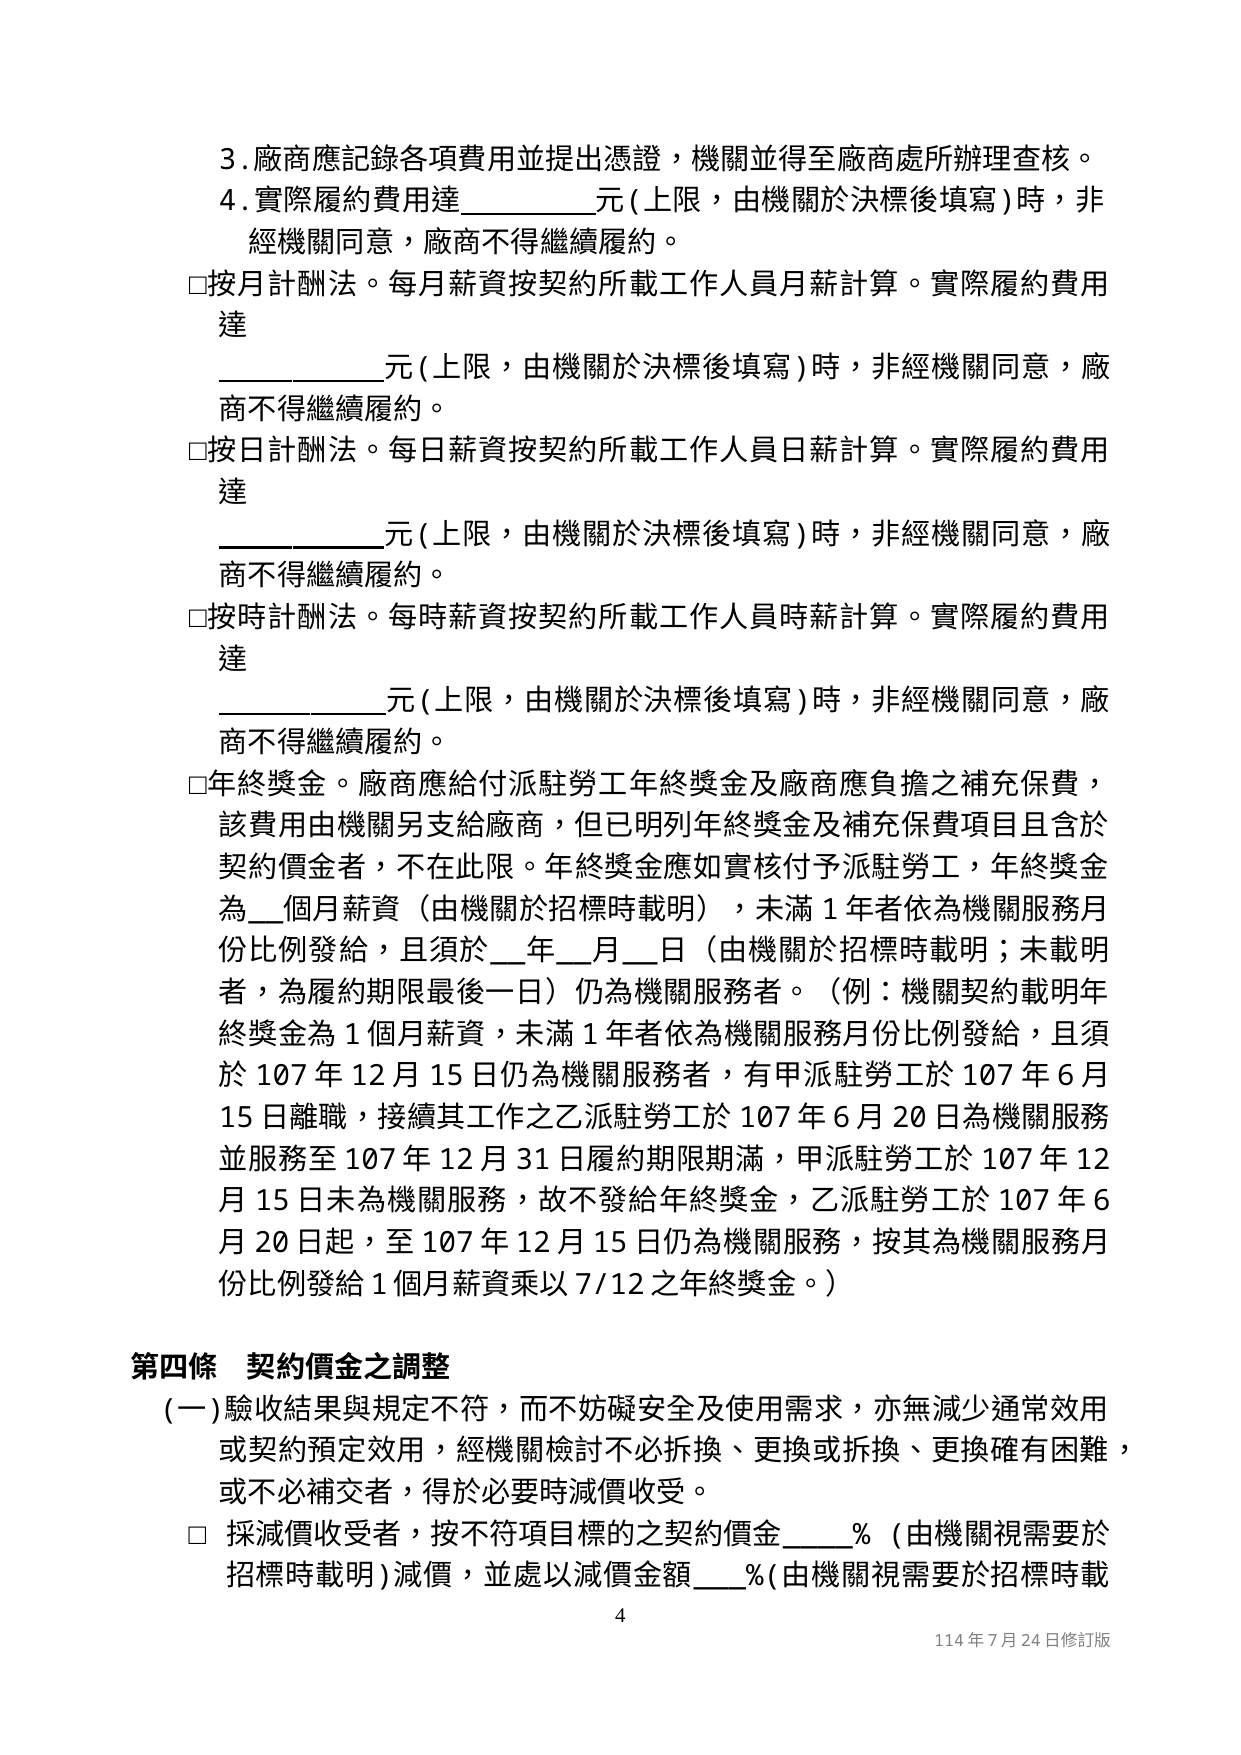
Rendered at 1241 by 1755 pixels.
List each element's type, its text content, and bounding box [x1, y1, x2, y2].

text □年終獎金。廠商應給付派駐勞工年終獎金及廠商應負擔之補充保費，該費用由機關另支給廠商，但已明列年終獎金及補充保費項目且含於契約價金者，不在此限。年終獎金應如實核付予派駐勞工，年終獎金為__個月薪資（由機關於招標時載明），未滿1年者依為機關服務月份比例發給，且須於__年__月__日（由機關於招標時載明；未載明者，為履約期限最後一日）仍為機關服務者。（例：機關契約載明年終獎金為1個月薪資，未滿1年者依為機關服務月份比例發給，且須於107年12月15日仍為機關服務者，有甲派駐勞工於107年6月15日離職，接續其工作之乙派駐勞工於107年6月20日為機關服務並服務至107年12月31日履約期限期滿，甲派駐勞工於107年12月15日未為機關服務，故不發給年終獎金，乙派駐勞工於107年6月20日起，至107年12月15日仍為機關服務，按其為機關服務月份比例發給1個月薪資乘以7/12之年終獎金。） [189, 761, 1110, 1302]
text (一)驗收結果與規定不符，而不妨礙安全及使用需求，亦無減少通常效用或契約預定效用，經機關檢討不必拆換、更換或拆換、更換確有困難，或不必補交者，得於必要時減價收受。 [159, 1386, 1110, 1511]
text □按月計酬法。每月薪資按契約所載工作人員月薪計算。實際履約費用達 [189, 261, 1110, 344]
text 4.實際履約費用達 元(上限，由機關於決標後填寫)時，非經機關同意，廠商不得繼續履約。 [218, 177, 1104, 261]
text □按日計酬法。每日薪資按契約所載工作人員日薪計算。實際履約費用達 [189, 427, 1110, 511]
text 元(上限，由機關於決標後填寫)時，非經機關同意，廠商不得繼續履約。 [218, 511, 1110, 594]
list 採減價收受者，按不符項目標的之契約價金____% (由機關視需要於招標時載明)減價，並處以減價金額___%(由機關視需要於招標時載 [188, 1511, 1110, 1594]
text 第四條 契約價金之調整 [130, 1344, 1110, 1386]
text 3.廠商應記錄各項費用並提出憑證，機關並得至廠商處所辦理查核。 [218, 136, 1104, 177]
text 元(上限，由機關於決標後填寫)時，非經機關同意，廠商不得繼續履約。 [218, 677, 1110, 761]
text 元(上限，由機關於決標後填寫)時，非經機關同意，廠商不得繼續履約。 [218, 344, 1110, 427]
text □按時計酬法。每時薪資按契約所載工作人員時薪計算。實際履約費用達 [189, 594, 1110, 677]
